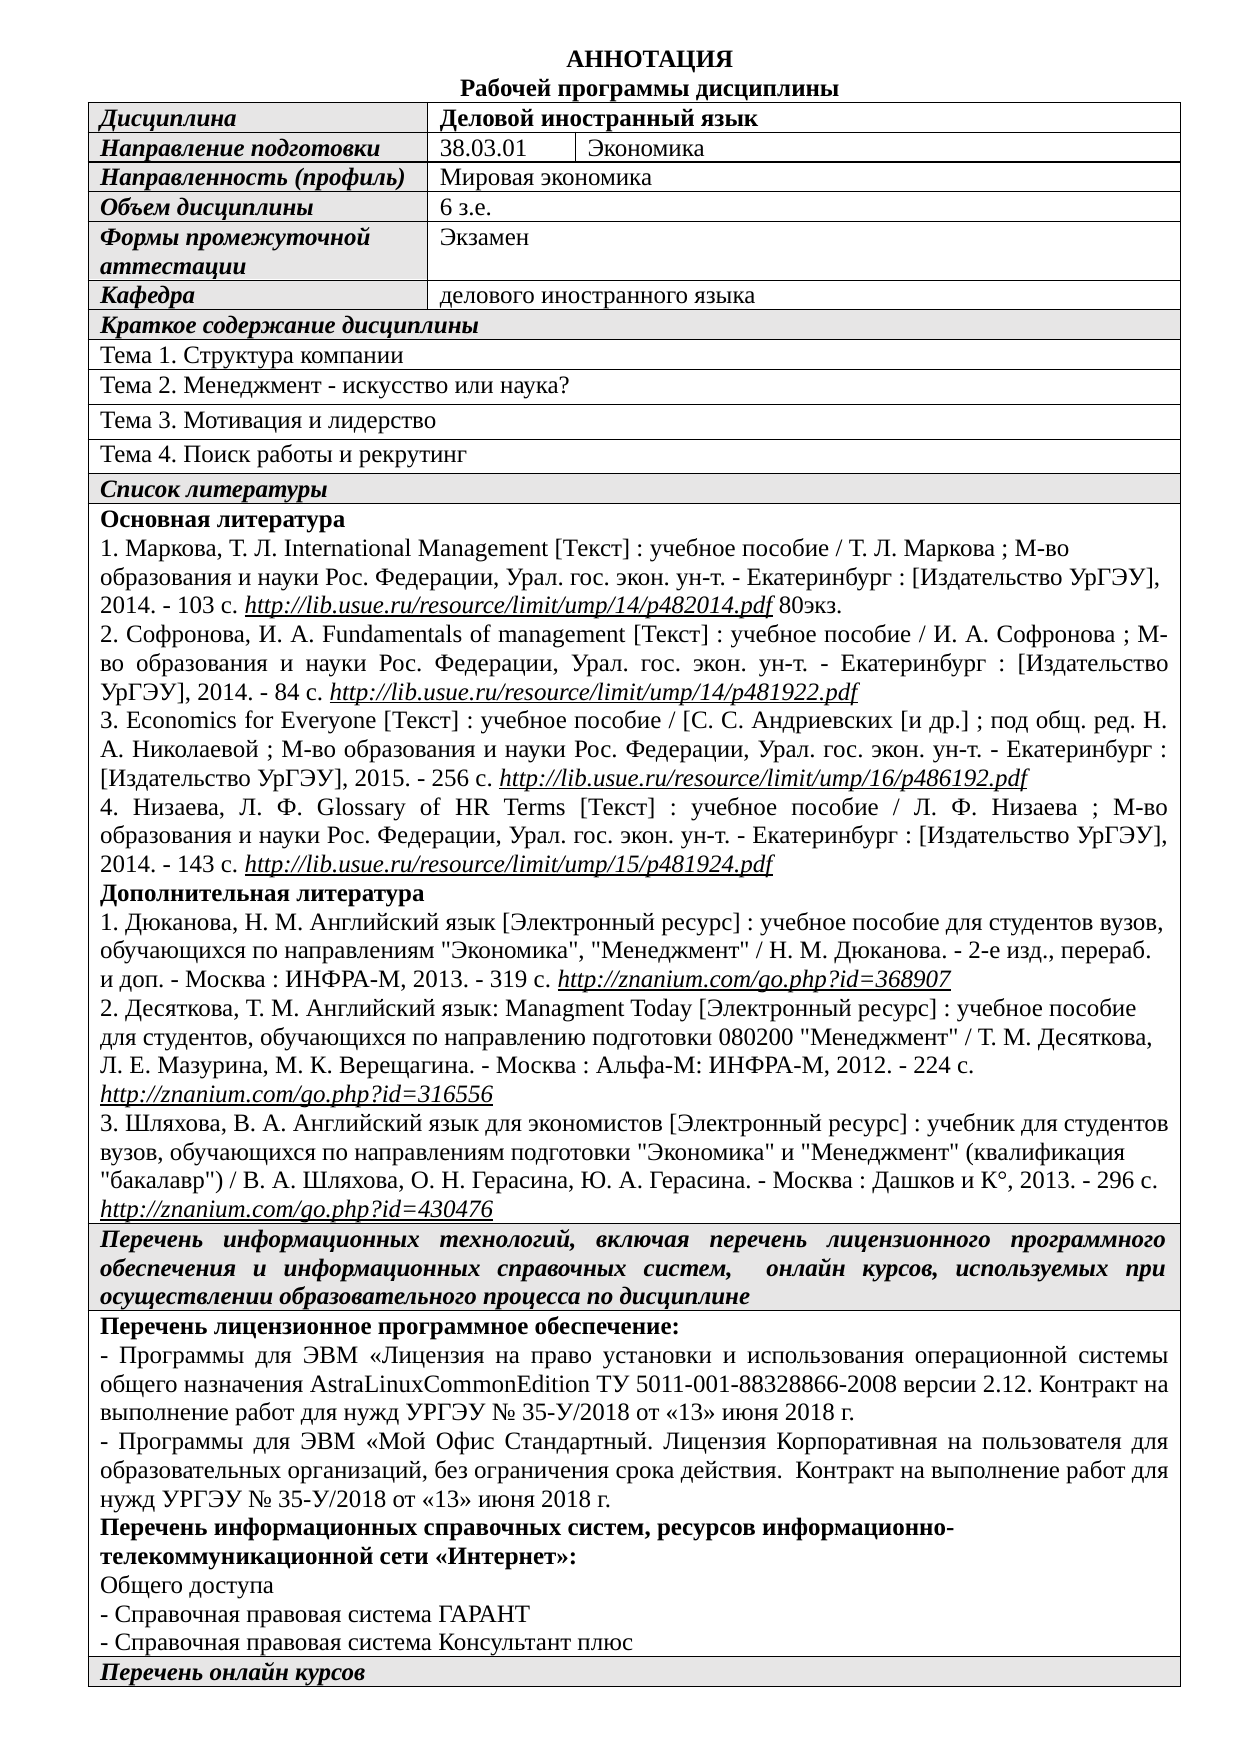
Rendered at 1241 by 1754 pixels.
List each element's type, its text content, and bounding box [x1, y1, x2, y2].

table_cell Объем дисциплины [89, 192, 427, 221]
table_cell Мировая экономика [428, 163, 1180, 191]
table_cell Экономика [576, 133, 1180, 161]
table_cell Тема 3. Мотивация и лидерство [89, 405, 1180, 438]
table_cell Основная литература 1. Маркова, Т. Л. International Management [Текст] : учебное пособие / Т. Л. Маркова ; М-во образования и науки Рос. Федерации, Урал. гос. экон. ун-т. - Екатеринбург : [Издательство УрГЭУ], 2014. - 103 с. http://lib.usue.ru/resource/limit/ump/14/p482014.pdf 80экз. 2. Софронова, И. А. Fundamentals of management [Текст] : учебное пособие / И. А. Софронова ; М-во образования и науки Рос. Федерации, Урал. гос. экон. ун-т. - Екатеринбург : [Издательство УрГЭУ], 2014. - 84 с. http://lib.usue.ru/resource/limit/ump/14/p481922.pdf 3. Economics for Everyone [Текст] : учебное пособие / [С. С. Андриевских [и др.] ; под общ. ред. Н. А. Николаевой ; М-во образования и науки Рос. Федерации, Урал. гос. экон. ун-т. - Екатеринбург : [Издательство УрГЭУ], 2015. - 256 с. http://lib.usue.ru/resource/limit/ump/16/p486192.pdf 4. Низаева, Л. Ф. Glossary of HR Terms [Текст] : учебное пособие / Л. Ф. Низаева ; М-во образования и науки Рос. Федерации, Урал. гос. экон. ун-т. - Екатеринбург : [Издательство УрГЭУ], 2014. - 143 с. http://lib.usue.ru/resource/limit/ump/15/p481924.pdf Дополнительная литература 1. Дюканова, Н. М. Английский язык [Электронный ресурс] : учебное пособие для студентов вузов, обучающихся по направлениям "Экономика", "Менеджмент" / Н. М. Дюканова. - 2-е изд., перераб. и доп. - Москва : ИНФРА-М, 2013. - 319 с. http://znanium.com/go.php?id=368907 2. Десяткова, Т. М. Английский язык: Managment Today [Электронный ресурс] : учебное пособие для студентов, обучающихся по направлению подготовки 080200 "Менеджмент" / Т. М. Десяткова, Л. Е. Мазурина, М. К. Верещагина. - Москва : Альфа-М: ИНФРА-М, 2012. - 224 с. http://znanium.com/go.php?id=316556 3. Шляхова, В. А. Английский язык для экономистов [Электронный ресурс] : учебник для студентов вузов, обучающихся по направлениям подготовки "Экономика" и "Менеджмент" (квалификация "бакалавр") / В. А. Шляхова, О. Н. Герасина, Ю. А. Герасина. - Москва : Дашков и К°, 2013. - 296 с. http://znanium.com/go.php?id=430476 [89, 504, 1180, 1223]
table_cell Краткое содержание дисциплины [89, 310, 1180, 339]
table_cell Тема 2. Менеджмент - искусство или наука? [89, 370, 1180, 404]
table_cell Тема 1. Структура компании [89, 340, 1180, 369]
table_cell Направление подготовки [89, 133, 427, 161]
table_header Дисциплина [89, 103, 427, 132]
table_cell Перечень лицензионное программное обеспечение: - Программы для ЭВМ «Лицензия на право установки и использования операционной системы общего назначения AstraLinuxCommonEdition ТУ 5011-001-88328866-2008 версии 2.12. Контракт на выполнение работ для нужд УРГЭУ № 35-У/2018 от «13» июня 2018 г. - Программы для ЭВМ «Мой Офис Стандартный. Лицензия Корпоративная на пользователя для образовательных организаций, без ограничения срока действия. Контракт на выполнение работ для нужд УРГЭУ № 35-У/2018 от «13» июня 2018 г. Перечень информационных справочных систем, ресурсов информационно-телекоммуникационной сети «Интернет»: Общего доступа - Справочная правовая система ГАРАНТ - Справочная правовая система Консультант плюс [89, 1311, 1180, 1656]
table_header Деловой иностранный язык [428, 103, 1180, 132]
table_cell 38.03.01 [428, 133, 575, 161]
table_cell Перечень информационных технологий, включая перечень лицензионного программного обеспечения и информационных справочных систем, онлайн курсов, используемых при осуществлении образовательного процесса по дисциплине [89, 1224, 1180, 1310]
table_cell Тема 4. Поиск работы и рекрутинг [89, 440, 1180, 473]
text АННОТАЦИЯ [118, 44, 1181, 73]
table_cell 6 з.е. [428, 192, 1180, 221]
table_cell Экзамен [428, 222, 1180, 279]
table_cell Кафедра [89, 281, 427, 309]
table_cell Список литературы [89, 474, 1180, 503]
text Рабочей программы дисциплины [118, 73, 1181, 102]
table_cell делового иностранного языка [428, 281, 1180, 309]
table_cell Формы промежуточной аттестации [89, 222, 427, 279]
table_cell Направленность (профиль) [89, 163, 427, 191]
table_cell Перечень онлайн курсов [89, 1657, 1180, 1686]
